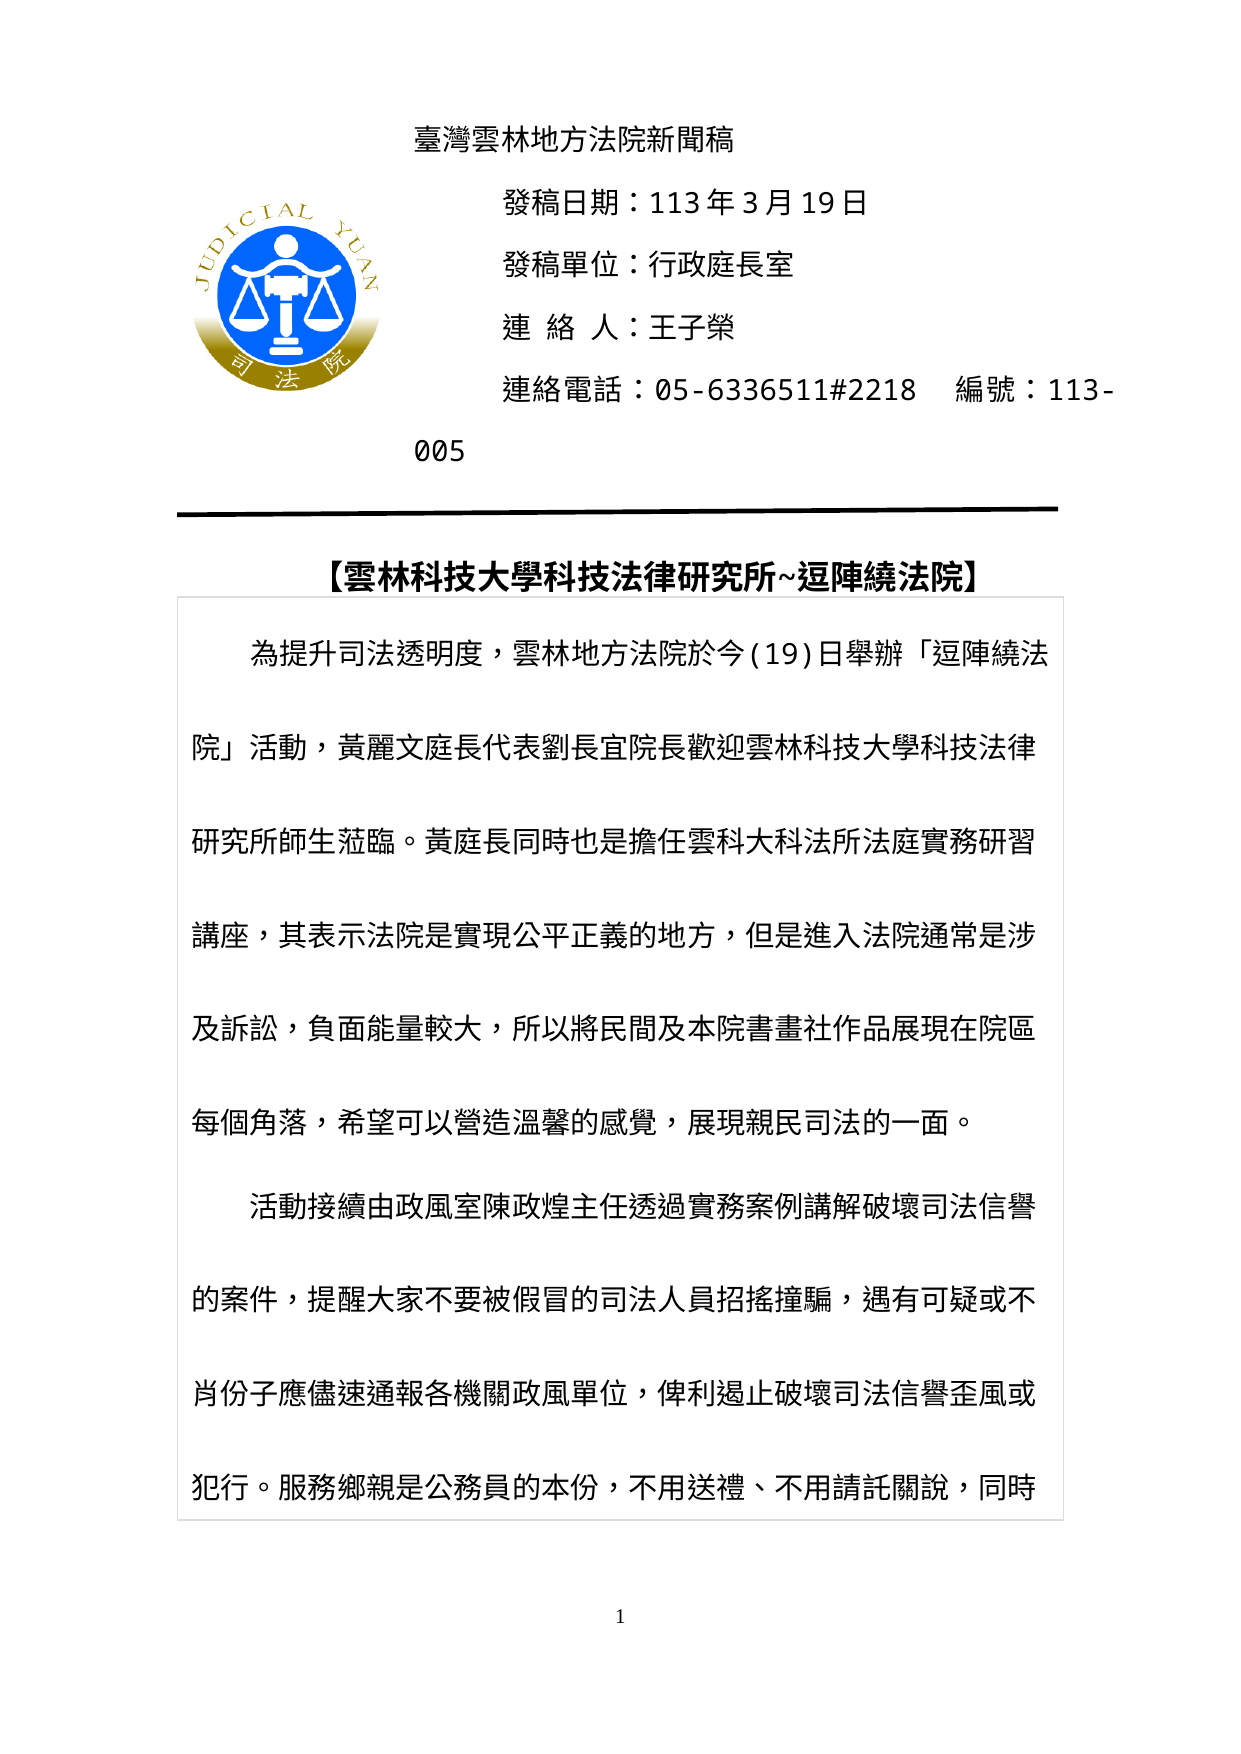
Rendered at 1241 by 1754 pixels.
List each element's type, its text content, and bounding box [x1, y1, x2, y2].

text 【雲林科技大學科技法律研究所~逗陣繞法院】 [177, 534, 1063, 596]
table_header [161, 96, 410, 471]
table_header 臺灣雲林地方法院新聞稿 發稿日期：113年3月19日 發稿單位：行政庭長室 連 絡 人：王子榮 連絡電話：05-6336511#2218 編號：113-005 [410, 96, 1120, 471]
table_header 為提升司法透明度，雲林地方法院於今(19)日舉辦「逗陣繞法院」活動，黃麗文庭長代表劉長宜院長歡迎雲林科技大學科技法律研究所師生蒞臨。黃庭長同時也是擔任雲科大科法所法庭實務研習講座，其表示法院是實現公平正義的地方，但是進入法院通常是涉及訴訟，負面能量較大，所以將民間及本院書畫社作品展現在院區每個角落，希望可以營造溫馨的感覺，展現親民司法的一面。 活動接續由政風室陳政煌主任透過實務案例講解破壞司法信譽的案件，提醒大家不要被假冒的司法人員招搖撞騙，遇有可疑或不肖份子應儘速通報各機關政風單位，俾利遏止破壞司法信譽歪風或犯行。服務鄉親是公務員的本份，不用送禮、不用請託關說，同時 [178, 598, 1063, 1519]
